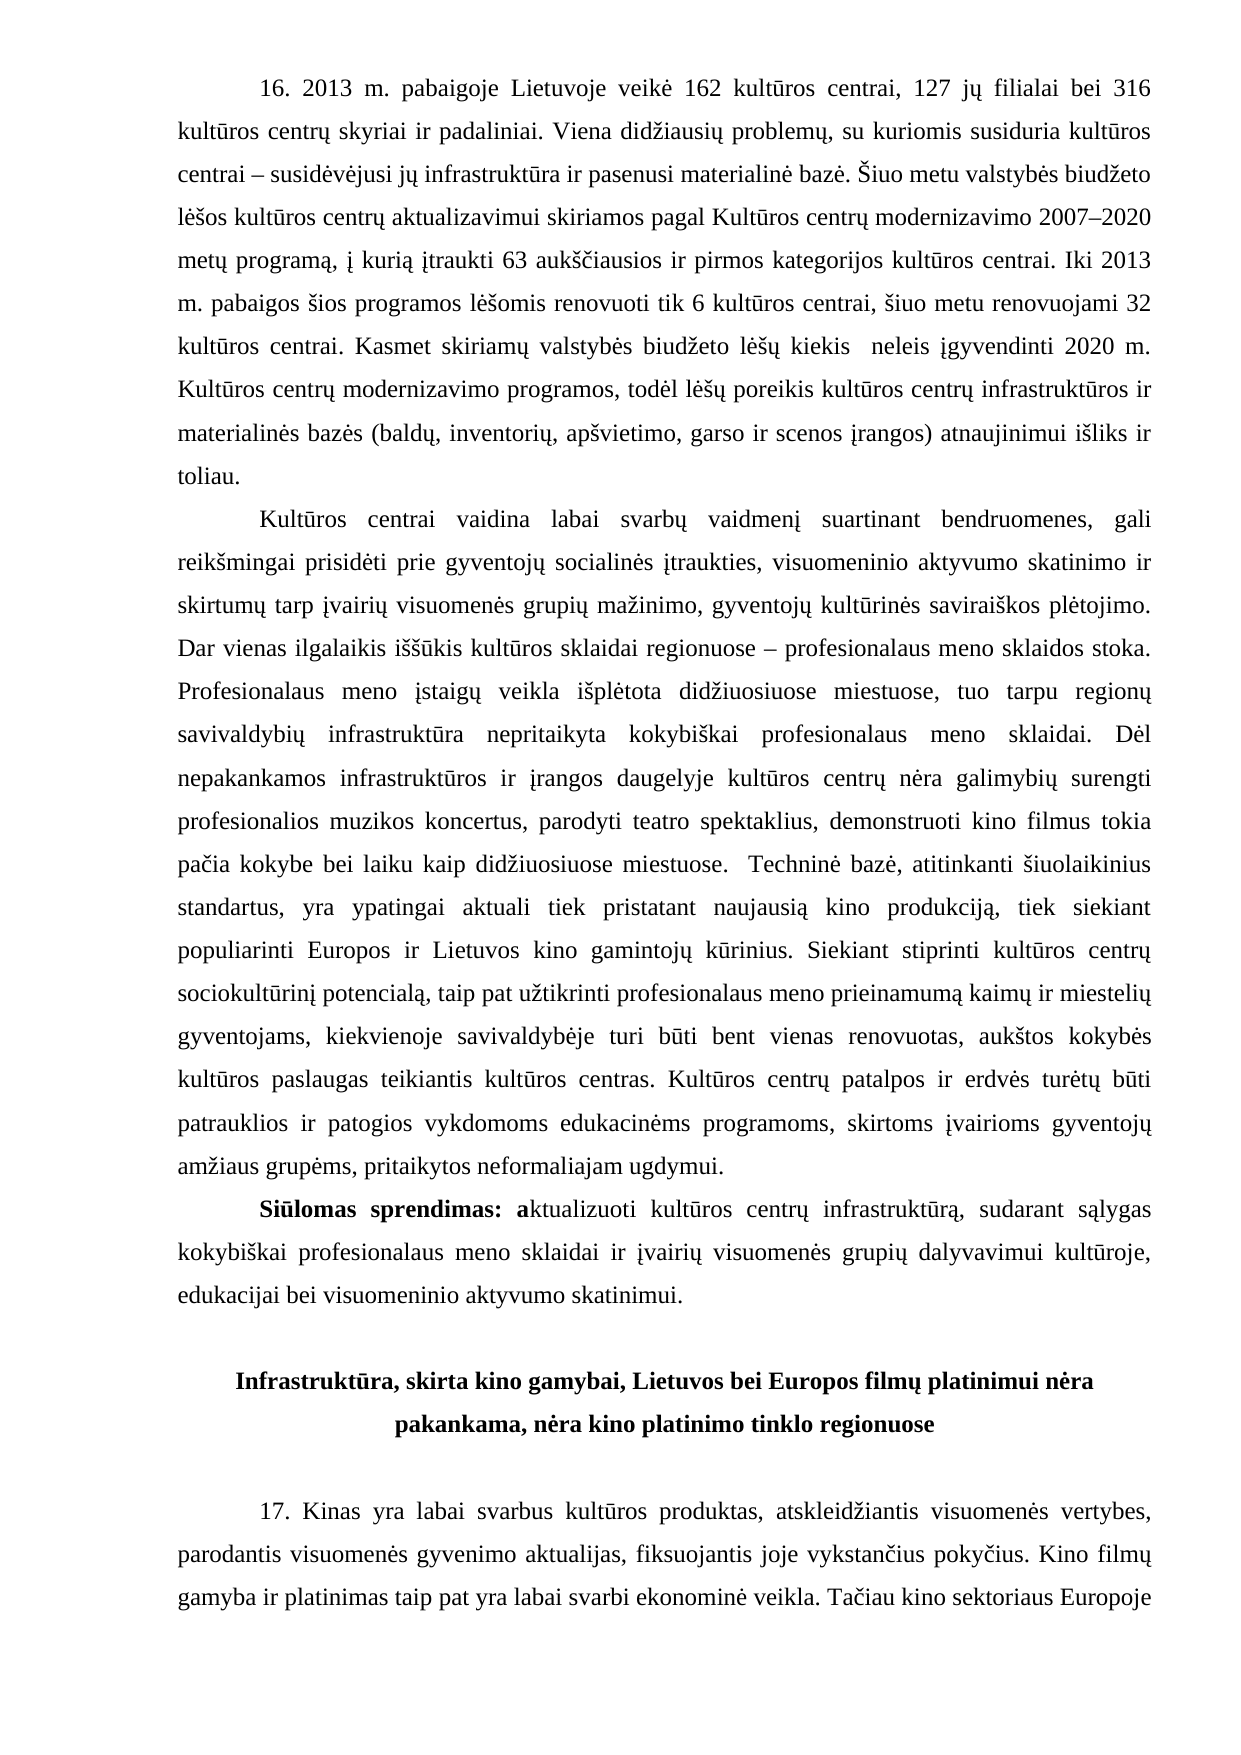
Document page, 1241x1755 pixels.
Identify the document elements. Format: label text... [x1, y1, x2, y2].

text Siūlomas sprendimas: aktualizuoti kultūros centrų infrastruktūrą, sudarant sąlygas kokybiškai profesionalaus meno sklaidai ir įvairių visuomenės grupių dalyvavimui kultūroje, edukacijai bei visuomeninio aktyvumo skatinimui. [177, 1194, 1152, 1309]
text 17. Kinas yra labai svarbus kultūros produktas, atskleidžiantis visuomenės vertybes, parodantis visuomenės gyvenimo aktualijas, fiksuojantis joje vykstančius pokyčius. Kino filmų gamyba ir platinimas taip pat yra labai svarbi ekonominė veikla. Tačiau kino sektoriaus Europoje [177, 1496, 1152, 1611]
text 16. 2013 m. pabaigoje Lietuvoje veikė 162 kultūros centrai, 127 jų filialai bei 316 kultūros centrų skyriai ir padaliniai. Viena didžiausių problemų, su kuriomis susiduria kultūros centrai – susidėvėjusi jų infrastruktūra ir pasenusi materialinė bazė. Šiuo metu valstybės biudžeto lėšos kultūros centrų aktualizavimui skiriamos pagal Kultūros centrų modernizavimo 2007–2020 metų programą, į kurią įtraukti 63 aukščiausios ir pirmos kategorijos kultūros centrai. Iki 2013 m. pabaigos šios programos lėšomis renovuoti tik 6 kultūros centrai, šiuo metu renovuojami 32 kultūros centrai. Kasmet skiriamų valstybės biudžeto lėšų kiekis neleis įgyvendinti 2020 m. Kultūros centrų modernizavimo programos, todėl lėšų poreikis kultūros centrų infrastruktūros ir materialinės bazės (baldų, inventorių, apšvietimo, garso ir scenos įrangos) atnaujinimui išliks ir toliau. [177, 73, 1152, 489]
text Infrastruktūra, skirta kino gamybai, Lietuvos bei Europos filmų platinimui nėra pakankama, nėra kino platinimo tinklo regionuose [177, 1366, 1152, 1438]
text Kultūros centrai vaidina labai svarbų vaidmenį suartinant bendruomenes, gali reikšmingai prisidėti prie gyventojų socialinės įtraukties, visuomeninio aktyvumo skatinimo ir skirtumų tarp įvairių visuomenės grupių mažinimo, gyventojų kultūrinės saviraiškos plėtojimo. Dar vienas ilgalaikis iššūkis kultūros sklaidai regionuose – profesionalaus meno sklaidos stoka. Profesionalaus meno įstaigų veikla išplėtota didžiuosiuose miestuose, tuo tarpu regionų savivaldybių infrastruktūra nepritaikyta kokybiškai profesionalaus meno sklaidai. Dėl nepakankamos infrastruktūros ir įrangos daugelyje kultūros centrų nėra galimybių surengti profesionalios muzikos koncertus, parodyti teatro spektaklius, demonstruoti kino filmus tokia pačia kokybe bei laiku kaip didžiuosiuose miestuose. Techninė bazė, atitinkanti šiuolaikinius standartus, yra ypatingai aktuali tiek pristatant naujausią kino produkciją, tiek siekiant populiarinti Europos ir Lietuvos kino gamintojų kūrinius. Siekiant stiprinti kultūros centrų sociokultūrinį potencialą, taip pat užtikrinti profesionalaus meno prieinamumą kaimų ir miestelių gyventojams, kiekvienoje savivaldybėje turi būti bent vienas renovuotas, aukštos kokybės kultūros paslaugas teikiantis kultūros centras. Kultūros centrų patalpos ir erdvės turėtų būti patrauklios ir patogios vykdomoms edukacinėms programoms, skirtoms įvairioms gyventojų amžiaus grupėms, pritaikytos neformaliajam ugdymui. [177, 504, 1152, 1179]
